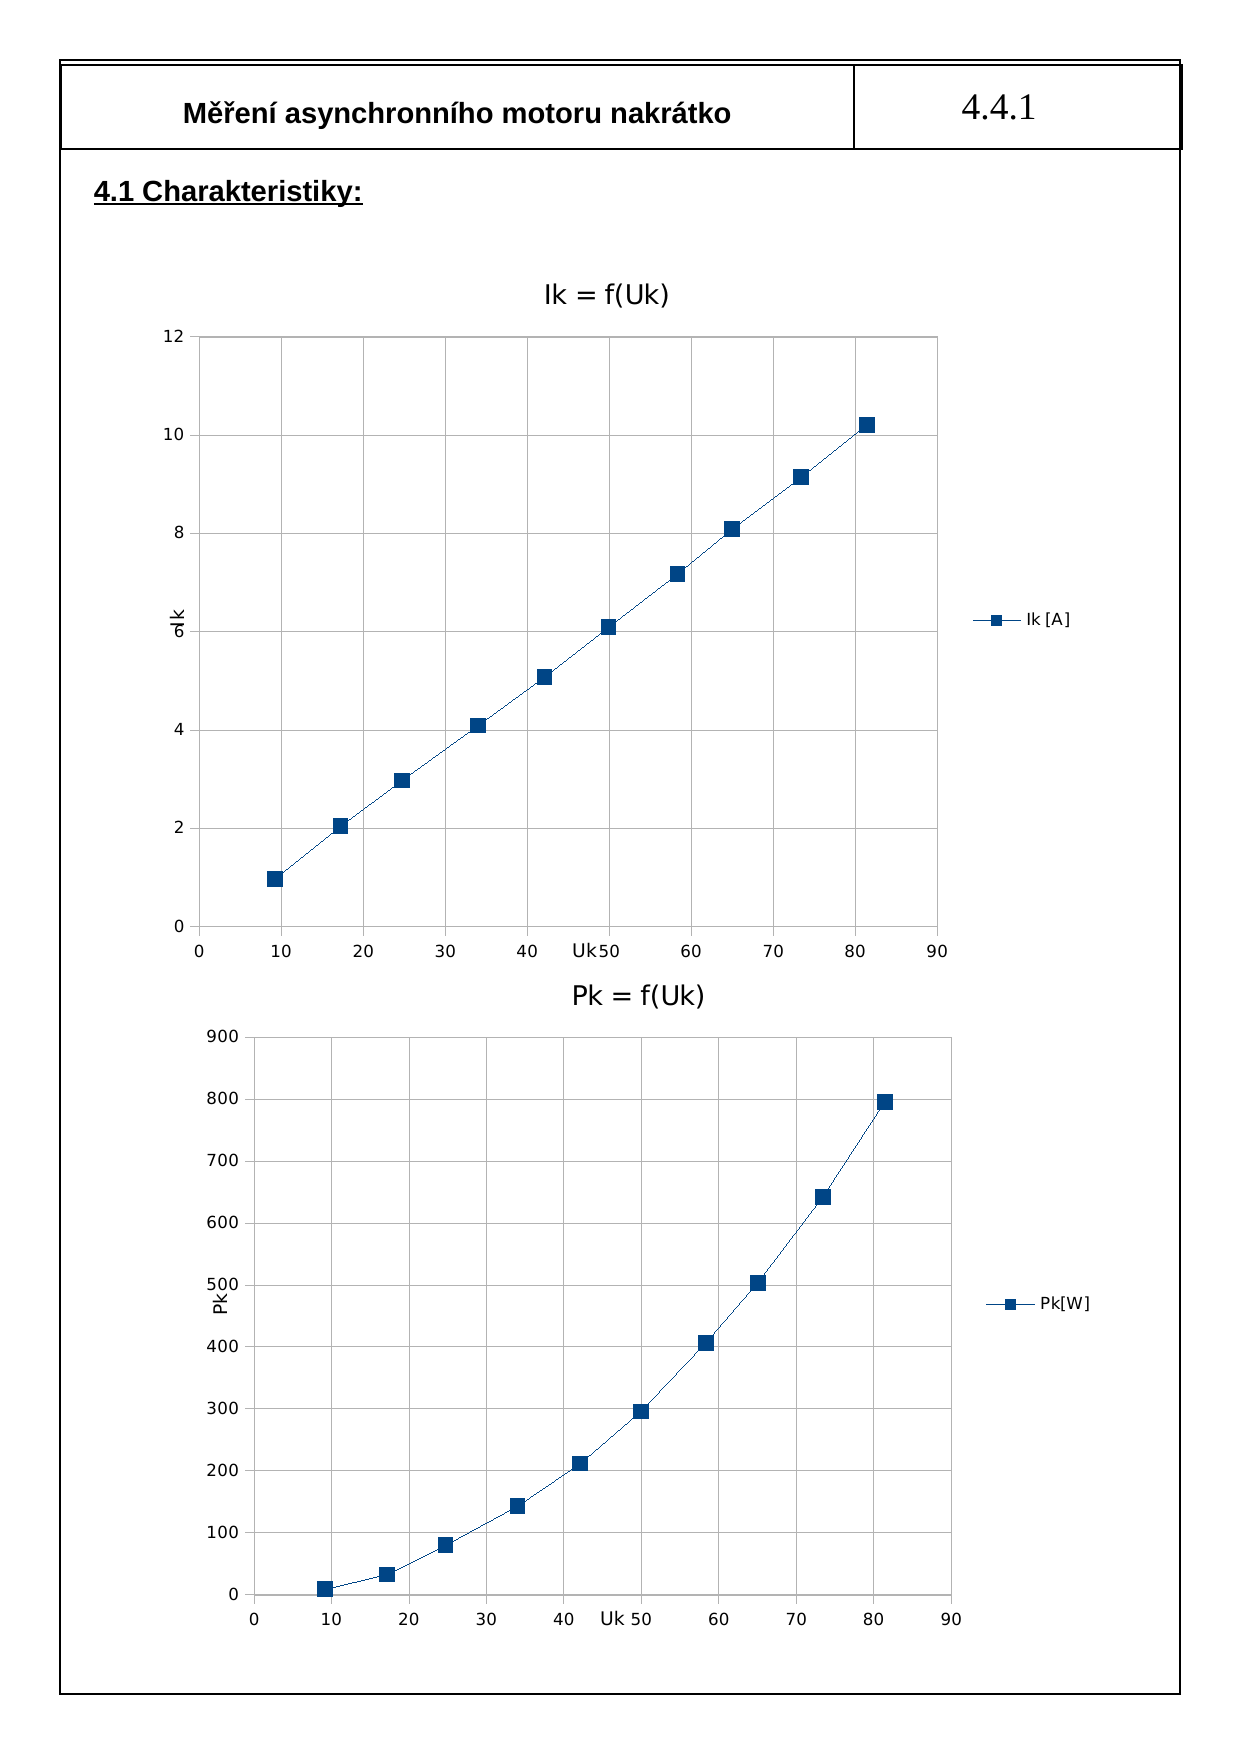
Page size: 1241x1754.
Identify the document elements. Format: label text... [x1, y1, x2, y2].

table_header Měření asynchronního motoru nakrátko [62, 66, 853, 148]
table_header 4.4.1 [855, 66, 1179, 148]
subtitle 4.1 Charakteristiky: [93, 175, 1176, 207]
